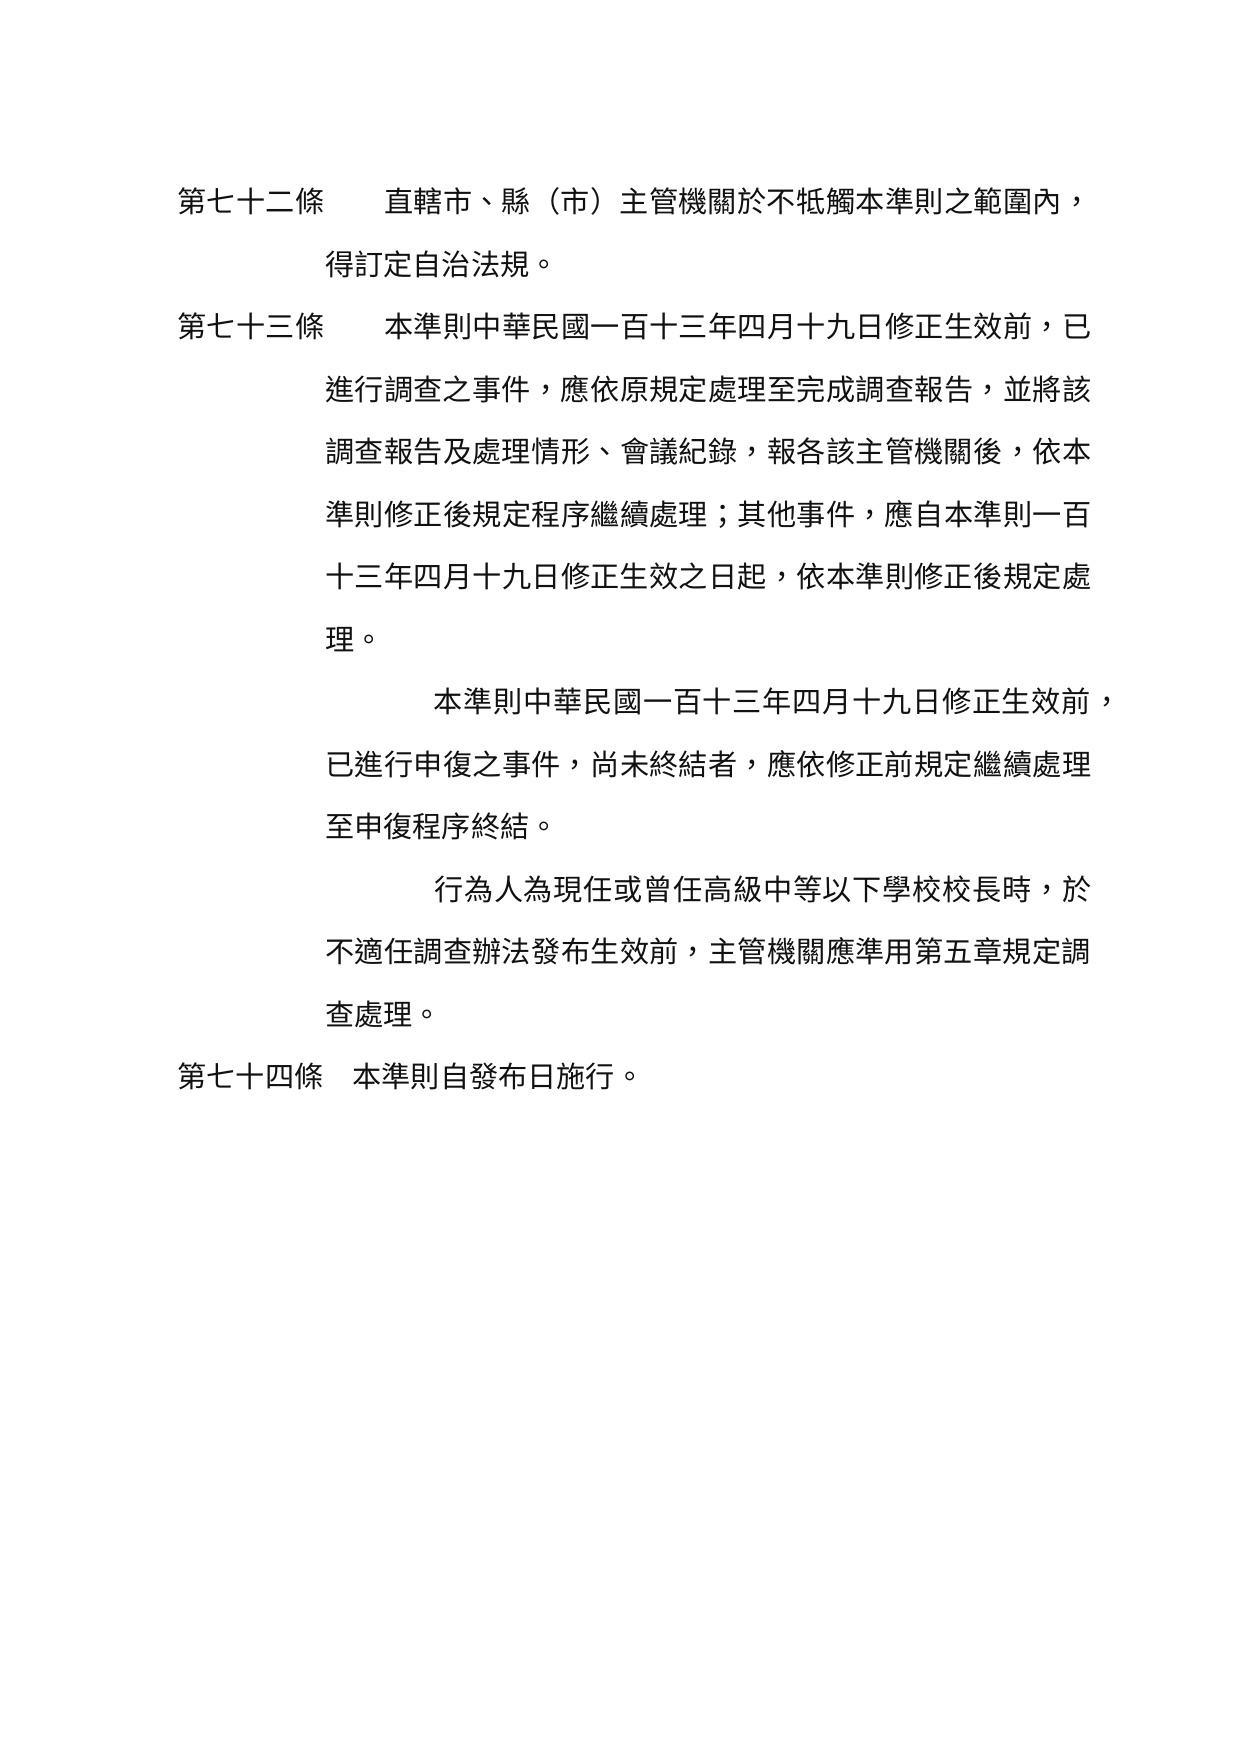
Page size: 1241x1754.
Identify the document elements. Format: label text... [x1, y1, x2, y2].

text 第七十四條 本準則自發布日施行。 [177, 1033, 1092, 1096]
text 行為人為現任或曾任高級中等以下學校校長時，於不適任調查辦法發布生效前，主管機關應準用第五章規定調查處理。 [177, 846, 1092, 1033]
text 第七十二條 直轄市、縣（市）主管機關於不牴觸本準則之範圍內，得訂定自治法規。 [177, 158, 1092, 283]
text 第七十三條 本準則中華民國一百十三年四月十九日修正生效前，已進行調查之事件，應依原規定處理至完成調查報告，並將該調查報告及處理情形、會議紀錄，報各該主管機關後，依本準則修正後規定程序繼續處理；其他事件，應自本準則一百十三年四月十九日修正生效之日起，依本準則修正後規定處理。 [177, 283, 1092, 658]
text 本準則中華民國一百十三年四月十九日修正生效前，已進行申復之事件，尚未終結者，應依修正前規定繼續處理至申復程序終結。 [177, 658, 1092, 846]
